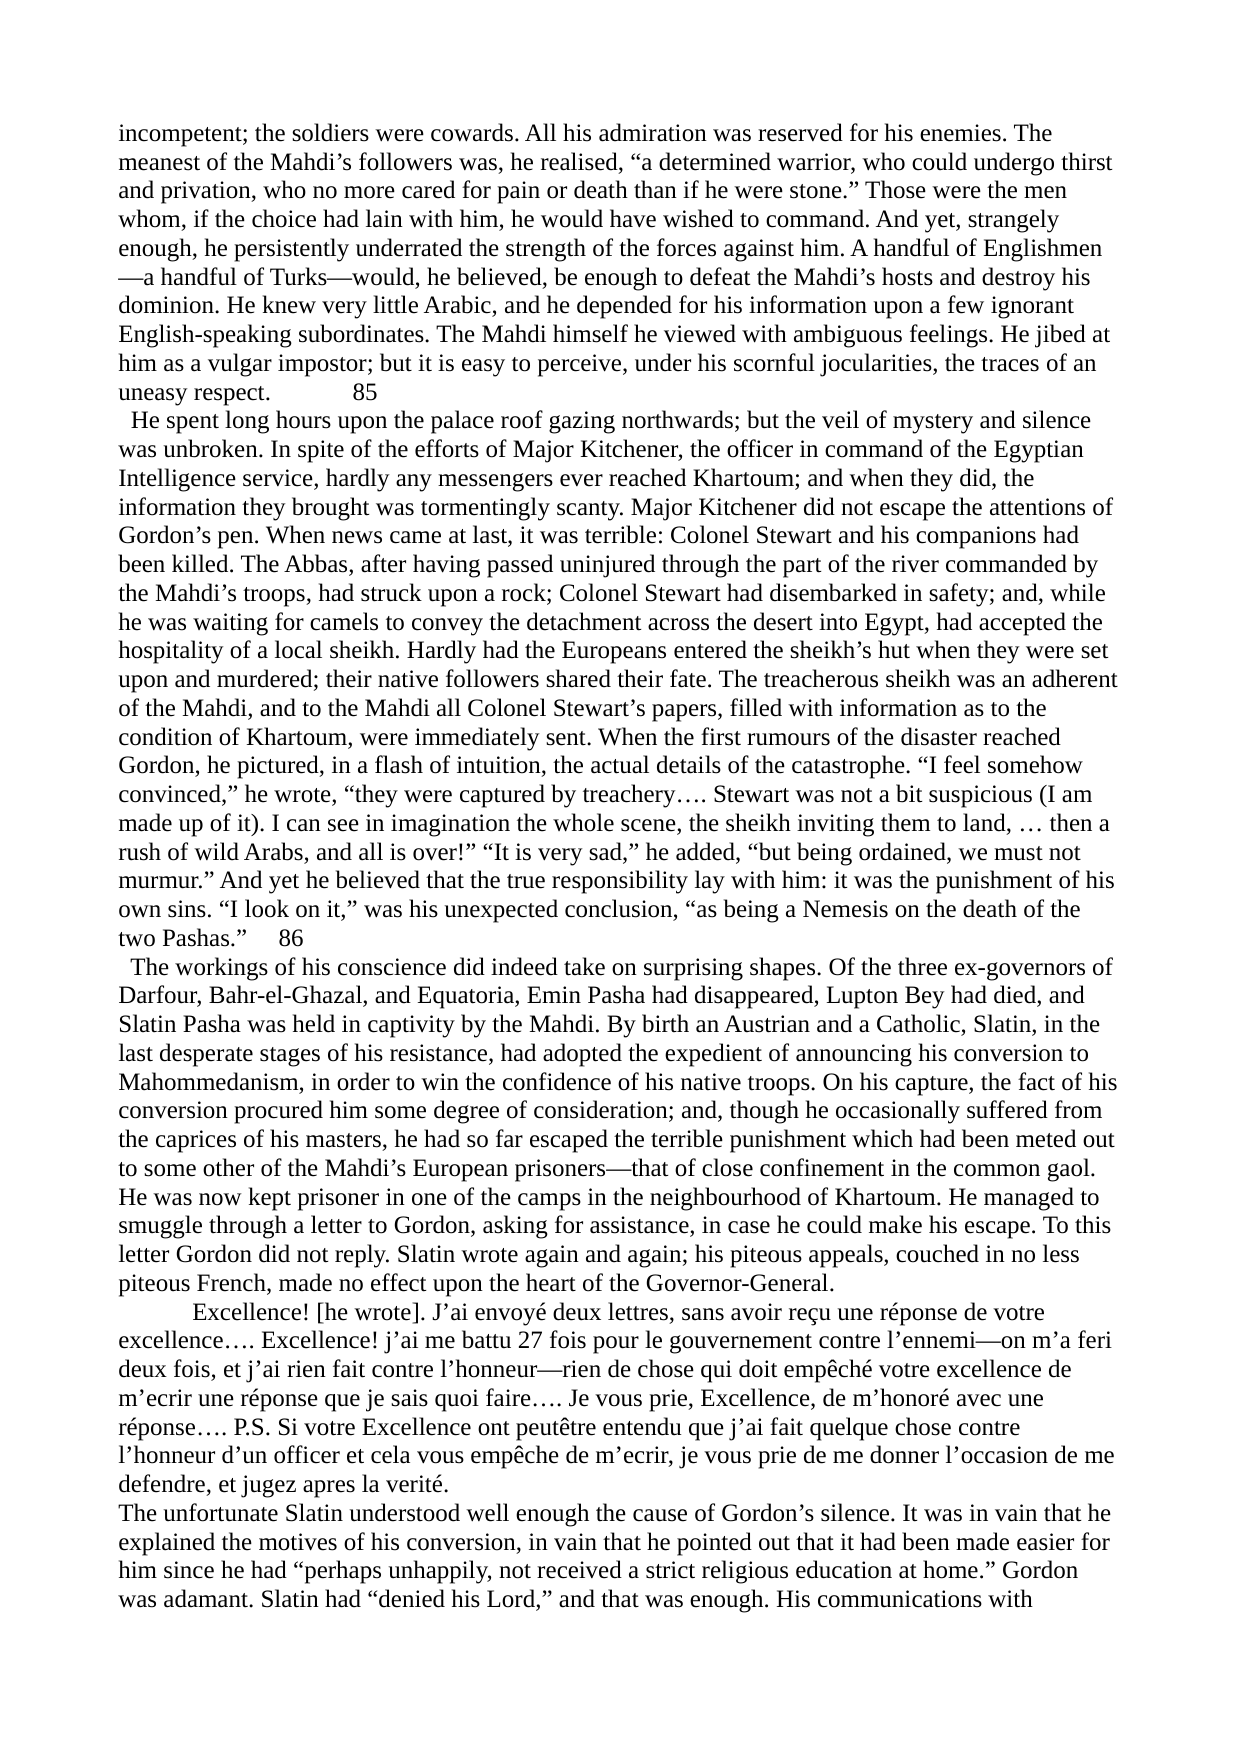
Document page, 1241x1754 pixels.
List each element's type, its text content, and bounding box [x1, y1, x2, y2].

text The workings of his conscience did indeed take on surprising shapes. Of the three ex-governors of Darfour, Bahr-el-Ghazal, and Equatoria, Emin Pasha had disappeared, Lupton Bey had died, and Slatin Pasha was held in captivity by the Mahdi. By birth an Austrian and a Catholic, Slatin, in the last desperate stages of his resistance, had adopted the expedient of announcing his conversion to Mahommedanism, in order to win the confidence of his native troops. On his capture, the fact of his conversion procured him some degree of consideration; and, though he occasionally suffered from the caprices of his masters, he had so far escaped the terrible punishment which had been meted out to some other of the Mahdi’s European prisoners—that of close confinement in the common gaol. He was now kept prisoner in one of the camps in the neighbourhood of Khartoum. He managed to smuggle through a letter to Gordon, asking for assistance, in case he could make his escape. To this letter Gordon did not reply. Slatin wrote again and again; his piteous appeals, couched in no less piteous French, made no effect upon the heart of the Governor-General. [118, 952, 1122, 1297]
text Excellence! [he wrote]. J’ai envoyé deux lettres, sans avoir reçu une réponse de votre excellence…. Excellence! j’ai me battu 27 fois pour le gouvernement contre l’ennemi—on m’a feri deux fois, et j’ai rien fait contre l’honneur—rien de chose qui doit empêché votre excellence de m’ecrir une réponse que je sais quoi faire…. Je vous prie, Excellence, de m’honoré avec une réponse…. P.S. Si votre Excellence ont peutêtre entendu que j’ai fait quelque chose contre l’honneur d’un officer et cela vous empêche de m’ecrir, je vous prie de me donner l’occasion de me defendre, et jugez apres la verité. [118, 1297, 1122, 1498]
text incompetent; the soldiers were cowards. All his admiration was reserved for his enemies. The meanest of the Mahdi’s followers was, he realised, “a determined warrior, who could undergo thirst and privation, who no more cared for pain or death than if he were stone.” Those were the men whom, if the choice had lain with him, he would have wished to command. And yet, strangely enough, he persistently underrated the strength of the forces against him. A handful of Englishmen—a handful of Turks—would, he believed, be enough to defeat the Mahdi’s hosts and destroy his dominion. He knew very little Arabic, and he depended for his information upon a few ignorant English-speaking subordinates. The Mahdi himself he viewed with ambiguous feelings. He jibed at him as a vulgar impostor; but it is easy to perceive, under his scornful jocularities, the traces of an uneasy respect. 85 [118, 118, 1122, 406]
text The unfortunate Slatin understood well enough the cause of Gordon’s silence. It was in vain that he explained the motives of his conversion, in vain that he pointed out that it had been made easier for him since he had “perhaps unhappily, not received a strict religious education at home.” Gordon was adamant. Slatin had “denied his Lord,” and that was enough. His communications with [118, 1498, 1122, 1613]
text He spent long hours upon the palace roof gazing northwards; but the veil of mystery and silence was unbroken. In spite of the efforts of Major Kitchener, the officer in command of the Egyptian Intelligence service, hardly any messengers ever reached Khartoum; and when they did, the information they brought was tormentingly scanty. Major Kitchener did not escape the attentions of Gordon’s pen. When news came at last, it was terrible: Colonel Stewart and his companions had been killed. The Abbas, after having passed uninjured through the part of the river commanded by the Mahdi’s troops, had struck upon a rock; Colonel Stewart had disembarked in safety; and, while he was waiting for camels to convey the detachment across the desert into Egypt, had accepted the hospitality of a local sheikh. Hardly had the Europeans entered the sheikh’s hut when they were set upon and murdered; their native followers shared their fate. The treacherous sheikh was an adherent of the Mahdi, and to the Mahdi all Colonel Stewart’s papers, filled with information as to the condition of Khartoum, were immediately sent. When the first rumours of the disaster reached Gordon, he pictured, in a flash of intuition, the actual details of the catastrophe. “I feel somehow convinced,” he wrote, “they were captured by treachery…. Stewart was not a bit suspicious (I am made up of it). I can see in imagination the whole scene, the sheikh inviting them to land, … then a rush of wild Arabs, and all is over!” “It is very sad,” he added, “but being ordained, we must not murmur.” And yet he believed that the true responsibility lay with him: it was the punishment of his own sins. “I look on it,” was his unexpected conclusion, “as being a Nemesis on the death of the two Pashas.” 86 [118, 406, 1122, 952]
